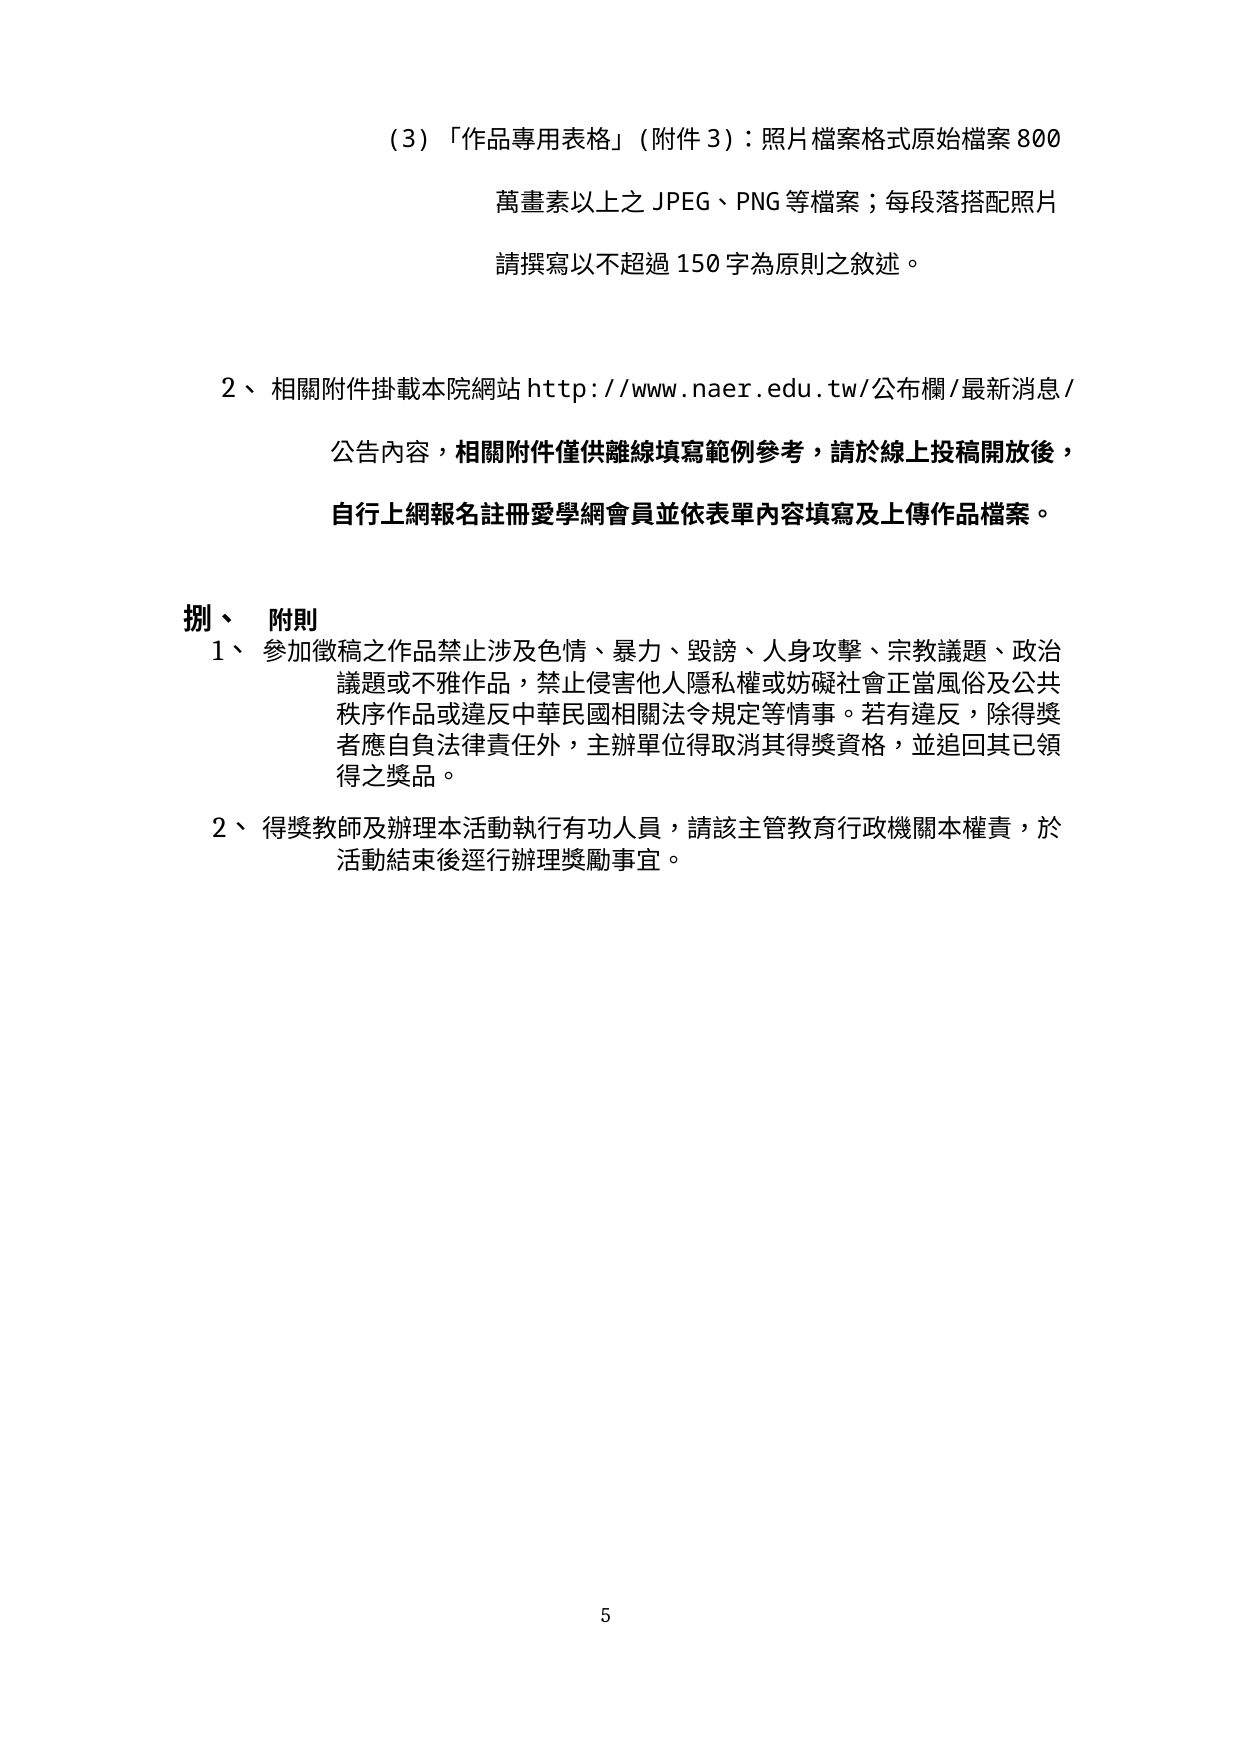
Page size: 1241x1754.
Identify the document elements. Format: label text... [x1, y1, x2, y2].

list 得獎教師及辦理本活動執行有功人員，請該主管教育行政機關本權責，於活動結束後逕行辦理獎勵事宜。 [212, 813, 1078, 875]
list 附則 [183, 604, 1078, 636]
list 相關附件掛載本院網站http://www.naer.edu.tw/公布欄/最新消息/公告內容，相關附件僅供離線填寫範例參考，請於線上投稿開放後，自行上網報名註冊愛學網會員並依表單內容填寫及上傳作品檔案。 [222, 346, 1078, 534]
list 參加徵稿之作品禁止涉及色情、暴力、毀謗、人身攻擊、宗教議題、政治議題或不雅作品，禁止侵害他人隱私權或妨礙社會正當風俗及公共秩序作品或違反中華民國相關法令規定等情事。若有違反，除得獎者應自負法律責任外，主辦單位得取消其得獎資格，並追回其已領得之獎品。 [212, 636, 1078, 792]
list 「作品專用表格」(附件3)：照片檔案格式原始檔案800萬畫素以上之JPEG、PNG等檔案；每段落搭配照片請撰寫以不超過150字為原則之敘述。 [386, 96, 1078, 284]
